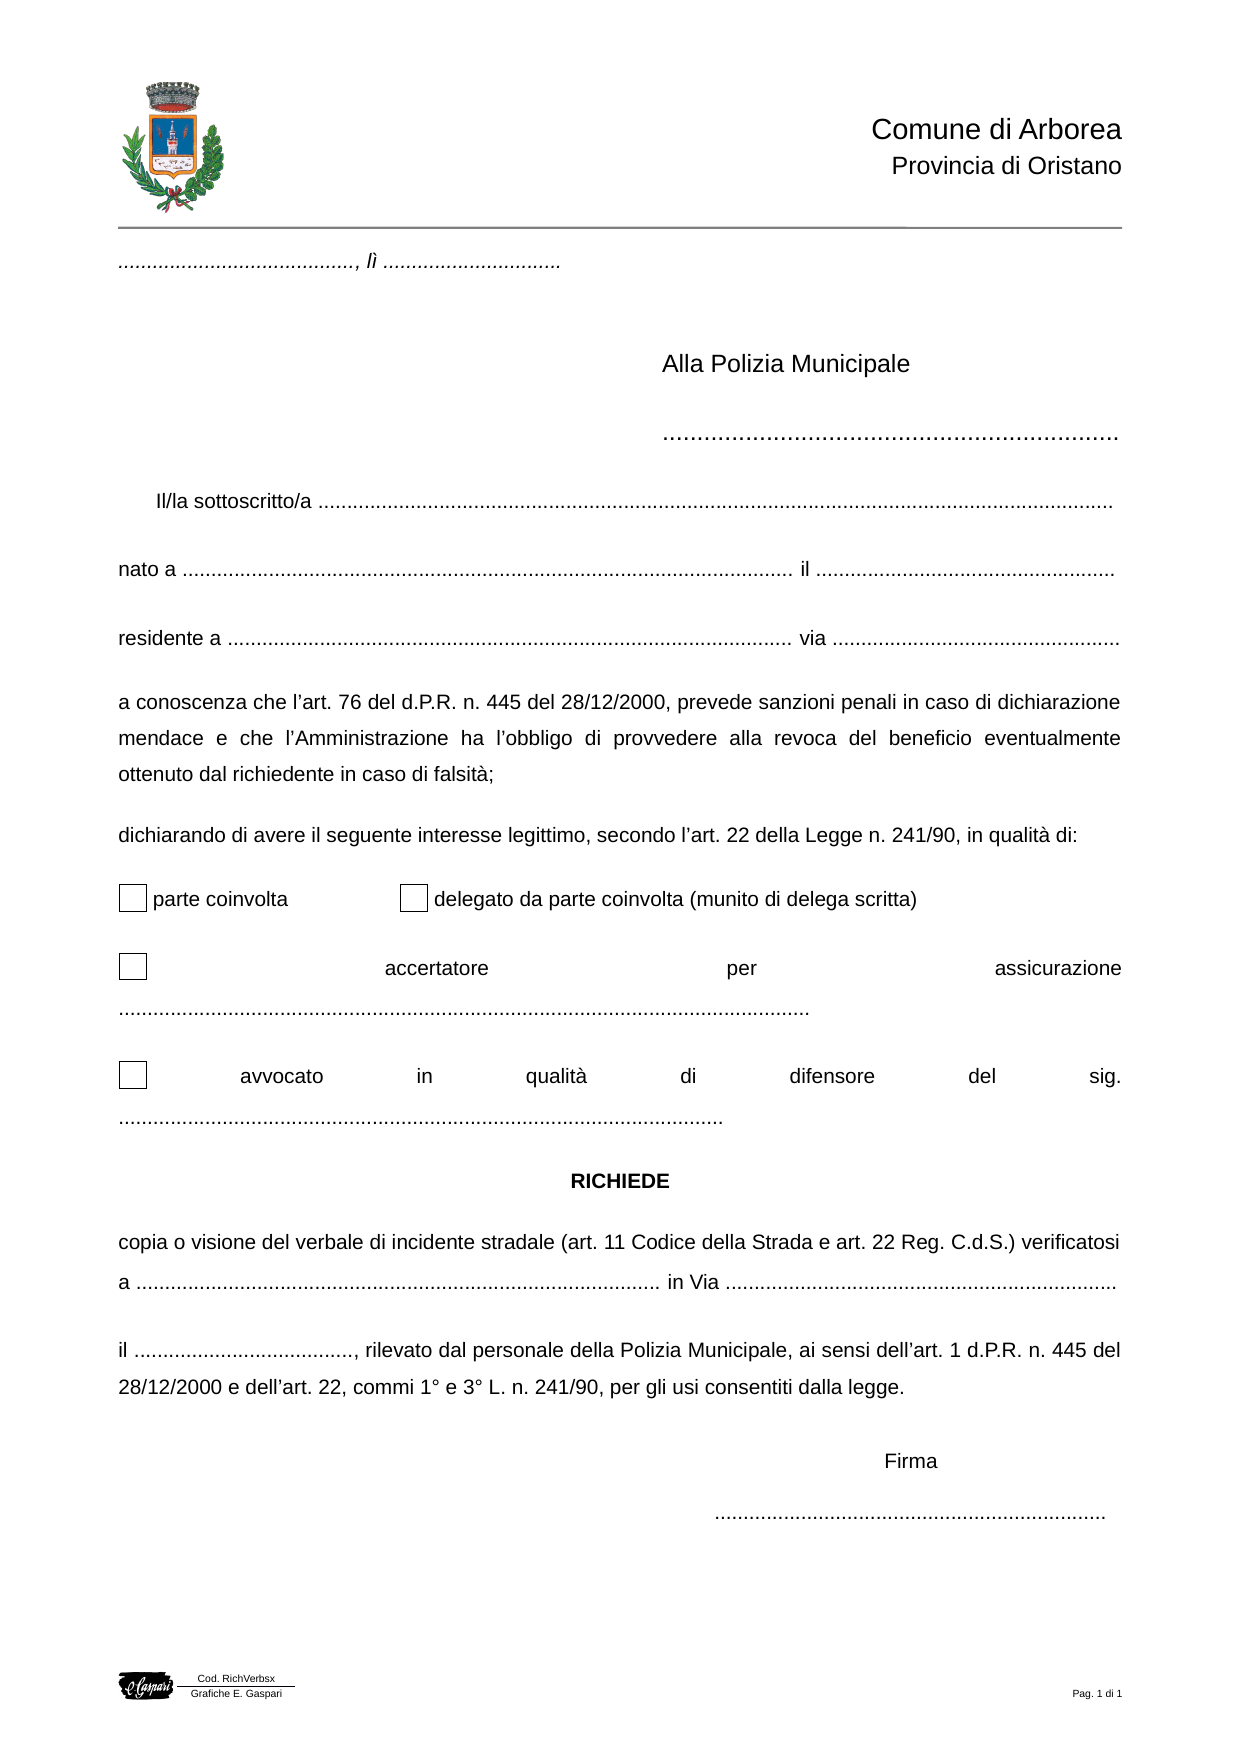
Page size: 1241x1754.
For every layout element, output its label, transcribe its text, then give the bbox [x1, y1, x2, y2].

picture [118, 1671, 174, 1700]
picture [122, 82, 224, 213]
text Il/la sottoscritto/a .......................................................................................................................................... [118, 485, 1122, 514]
text .................................................................. [118, 417, 1122, 446]
text copia o visione del verbale di incidente stradale (art. 11 Codice della Strada e art. 22 Reg. C.d.S.) verificatosi a ........................................................................................... in Via .................................................................... [118, 1230, 1122, 1295]
text avvocato in qualità di difensore del sig. ......................................................................................................... [118, 1060, 1122, 1130]
text a conoscenza che l’art. 76 del d.P.R. n. 445 del 28/12/2000, prevede sanzioni penali in caso di dichiarazione mendace e che l’Amministrazione ha l’obbligo di provvedere alla revoca del beneficio eventualmente ottenuto dal richiedente in caso di falsità; [118, 690, 1122, 786]
text nato a .......................................................................................................... il .................................................... [118, 553, 1122, 582]
text RICHIEDE [118, 1169, 1122, 1193]
text Firma [699, 1448, 1122, 1472]
text .................................................................... [699, 1496, 1122, 1525]
text Comune di Arborea [224, 112, 1122, 146]
text Provincia di Oristano [224, 151, 1122, 180]
text residente a .................................................................................................. via .................................................. [118, 622, 1122, 650]
text parte coinvolta delegato da parte coinvolta (munito di delega scritta) [118, 883, 1122, 912]
text il ......................................, rilevato dal personale della Polizia Municipale, ai sensi dell’art. 1 d.P.R. n. 445 del 28/12/2000 e dell’art. 22, commi 1° e 3° L. n. 241/90, per gli usi consentiti dalla legge. [118, 1334, 1122, 1399]
text dichiarando di avere il seguente interesse legittimo, secondo l’art. 22 della Legge n. 241/90, in qualità di: [118, 822, 1122, 846]
text accertatore per assicurazione ........................................................................................................................ [118, 952, 1122, 1021]
text Alla Polizia Municipale [118, 349, 1122, 378]
text ........................................., lì ............................... [118, 245, 1122, 274]
